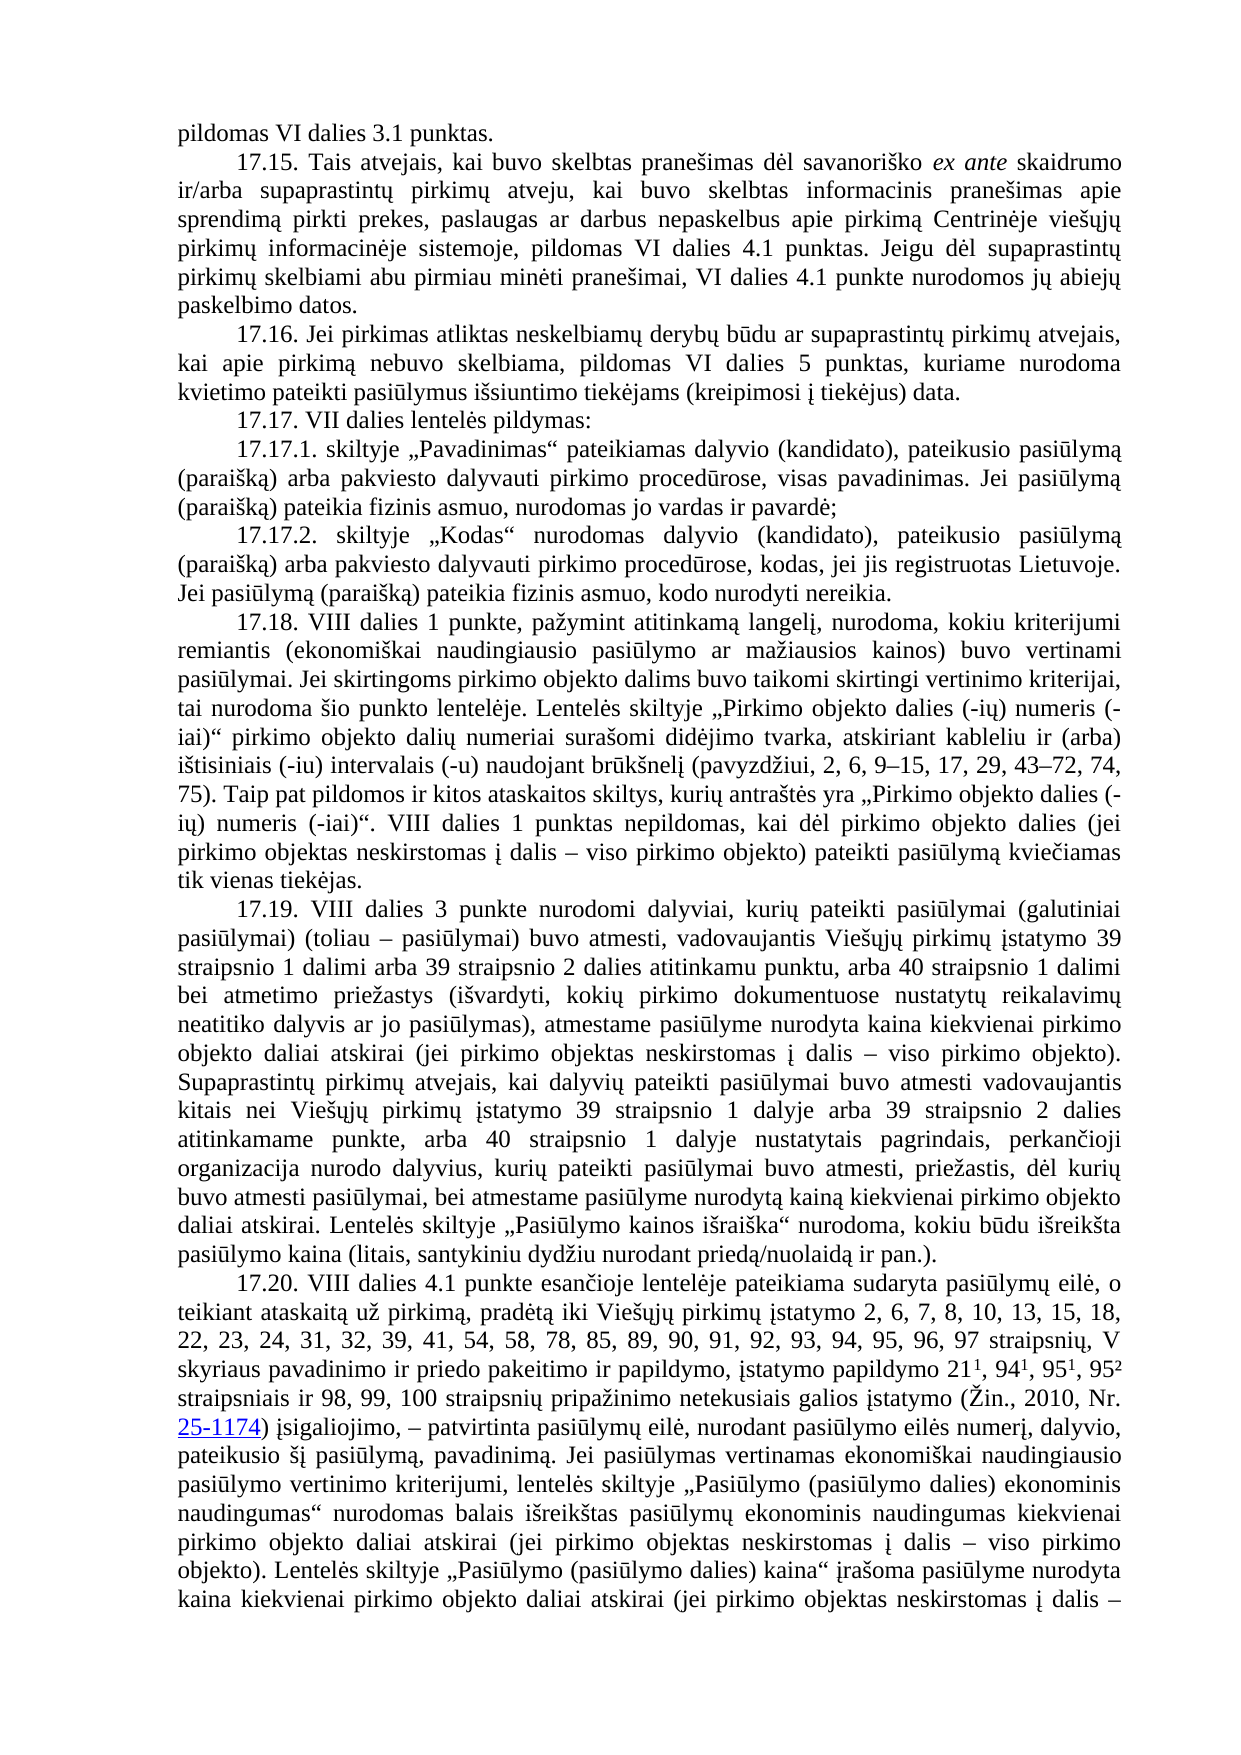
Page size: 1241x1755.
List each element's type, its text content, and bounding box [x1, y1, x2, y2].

text 17.17.1. skiltyje „Pavadinimas“ pateikiamas dalyvio (kandidato), pateikusio pasiūlymą (paraišką) arba pakviesto dalyvauti pirkimo procedūrose, visas pavadinimas. Jei pasiūlymą (paraišką) pateikia fizinis asmuo, nurodomas jo vardas ir pavardė; [177, 434, 1122, 521]
text 17.16. Jei pirkimas atliktas neskelbiamų derybų būdu ar supaprastintų pirkimų atvejais, kai apie pirkimą nebuvo skelbiama, pildomas VI dalies 5 punktas, kuriame nurodoma kvietimo pateikti pasiūlymus išsiuntimo tiekėjams (kreipimosi į tiekėjus) data. [177, 319, 1122, 406]
text 17.20. VIII dalies 4.1 punkte esančioje lentelėje pateikiama sudaryta pasiūlymų eilė, o teikiant ataskaitą už pirkimą, pradėtą iki Viešųjų pirkimų įstatymo 2, 6, 7, 8, 10, 13, 15, 18, 22, 23, 24, 31, 32, 39, 41, 54, 58, 78, 85, 89, 90, 91, 92, 93, 94, 95, 96, 97 straipsnių, V skyriaus pavadinimo ir priedo pakeitimo ir papildymo, įstatymo papildymo 211, 941, 951, 95² straipsniais ir 98, 99, 100 straipsnių pripažinimo netekusiais galios įstatymo (Žin., 2010, Nr. 25-1174) įsigaliojimo, – patvirtinta pasiūlymų eilė, nurodant pasiūlymo eilės numerį, dalyvio, pateikusio šį pasiūlymą, pavadinimą. Jei pasiūlymas vertinamas ekonomiškai naudingiausio pasiūlymo vertinimo kriterijumi, lentelės skiltyje „Pasiūlymo (pasiūlymo dalies) ekonominis naudingumas“ nurodomas balais išreikštas pasiūlymų ekonominis naudingumas kiekvienai pirkimo objekto daliai atskirai (jei pirkimo objektas neskirstomas į dalis – viso pirkimo objekto). Lentelės skiltyje „Pasiūlymo (pasiūlymo dalies) kaina“ įrašoma pasiūlyme nurodyta kaina kiekvienai pirkimo objekto daliai atskirai (jei pirkimo objektas neskirstomas į dalis – [177, 1268, 1122, 1613]
text 17.19. VIII dalies 3 punkte nurodomi dalyviai, kurių pateikti pasiūlymai (galutiniai pasiūlymai) (toliau – pasiūlymai) buvo atmesti, vadovaujantis Viešųjų pirkimų įstatymo 39 straipsnio 1 dalimi arba 39 straipsnio 2 dalies atitinkamu punktu, arba 40 straipsnio 1 dalimi bei atmetimo priežastys (išvardyti, kokių pirkimo dokumentuose nustatytų reikalavimų neatitiko dalyvis ar jo pasiūlymas), atmestame pasiūlyme nurodyta kaina kiekvienai pirkimo objekto daliai atskirai (jei pirkimo objektas neskirstomas į dalis – viso pirkimo objekto). Supaprastintų pirkimų atvejais, kai dalyvių pateikti pasiūlymai buvo atmesti vadovaujantis kitais nei Viešųjų pirkimų įstatymo 39 straipsnio 1 dalyje arba 39 straipsnio 2 dalies atitinkamame punkte, arba 40 straipsnio 1 dalyje nustatytais pagrindais, perkančioji organizacija nurodo dalyvius, kurių pateikti pasiūlymai buvo atmesti, priežastis, dėl kurių buvo atmesti pasiūlymai, bei atmestame pasiūlyme nurodytą kainą kiekvienai pirkimo objekto daliai atskirai. Lentelės skiltyje „Pasiūlymo kainos išraiška“ nurodoma, kokiu būdu išreikšta pasiūlymo kaina (litais, santykiniu dydžiu nurodant priedą/nuolaidą ir pan.). [177, 894, 1122, 1268]
text 17.15. Tais atvejais, kai buvo skelbtas pranešimas dėl savanoriško ex ante skaidrumo ir/arba supaprastintų pirkimų atveju, kai buvo skelbtas informacinis pranešimas apie sprendimą pirkti prekes, paslaugas ar darbus nepaskelbus apie pirkimą Centrinėje viešųjų pirkimų informacinėje sistemoje, pildomas VI dalies 4.1 punktas. Jeigu dėl supaprastintų pirkimų skelbiami abu pirmiau minėti pranešimai, VI dalies 4.1 punkte nurodomos jų abiejų paskelbimo datos. [177, 147, 1122, 319]
text pildomas VI dalies 3.1 punktas. [177, 118, 1122, 147]
text 17.17. VII dalies lentelės pildymas: [177, 406, 1122, 434]
text 17.18. VIII dalies 1 punkte, pažymint atitinkamą langelį, nurodoma, kokiu kriterijumi remiantis (ekonomiškai naudingiausio pasiūlymo ar mažiausios kainos) buvo vertinami pasiūlymai. Jei skirtingoms pirkimo objekto dalims buvo taikomi skirtingi vertinimo kriterijai, tai nurodoma šio punkto lentelėje. Lentelės skiltyje „Pirkimo objekto dalies (-ių) numeris (-iai)“ pirkimo objekto dalių numeriai surašomi didėjimo tvarka, atskiriant kableliu ir (arba) ištisiniais (-iu) intervalais (-u) naudojant brūkšnelį (pavyzdžiui, 2, 6, 9–15, 17, 29, 43–72, 74, 75). Taip pat pildomos ir kitos ataskaitos skiltys, kurių antraštės yra „Pirkimo objekto dalies (-ių) numeris (-iai)“. VIII dalies 1 punktas nepildomas, kai dėl pirkimo objekto dalies (jei pirkimo objektas neskirstomas į dalis – viso pirkimo objekto) pateikti pasiūlymą kviečiamas tik vienas tiekėjas. [177, 607, 1122, 894]
text 17.17.2. skiltyje „Kodas“ nurodomas dalyvio (kandidato), pateikusio pasiūlymą (paraišką) arba pakviesto dalyvauti pirkimo procedūrose, kodas, jei jis registruotas Lietuvoje. Jei pasiūlymą (paraišką) pateikia fizinis asmuo, kodo nurodyti nereikia. [177, 521, 1122, 607]
